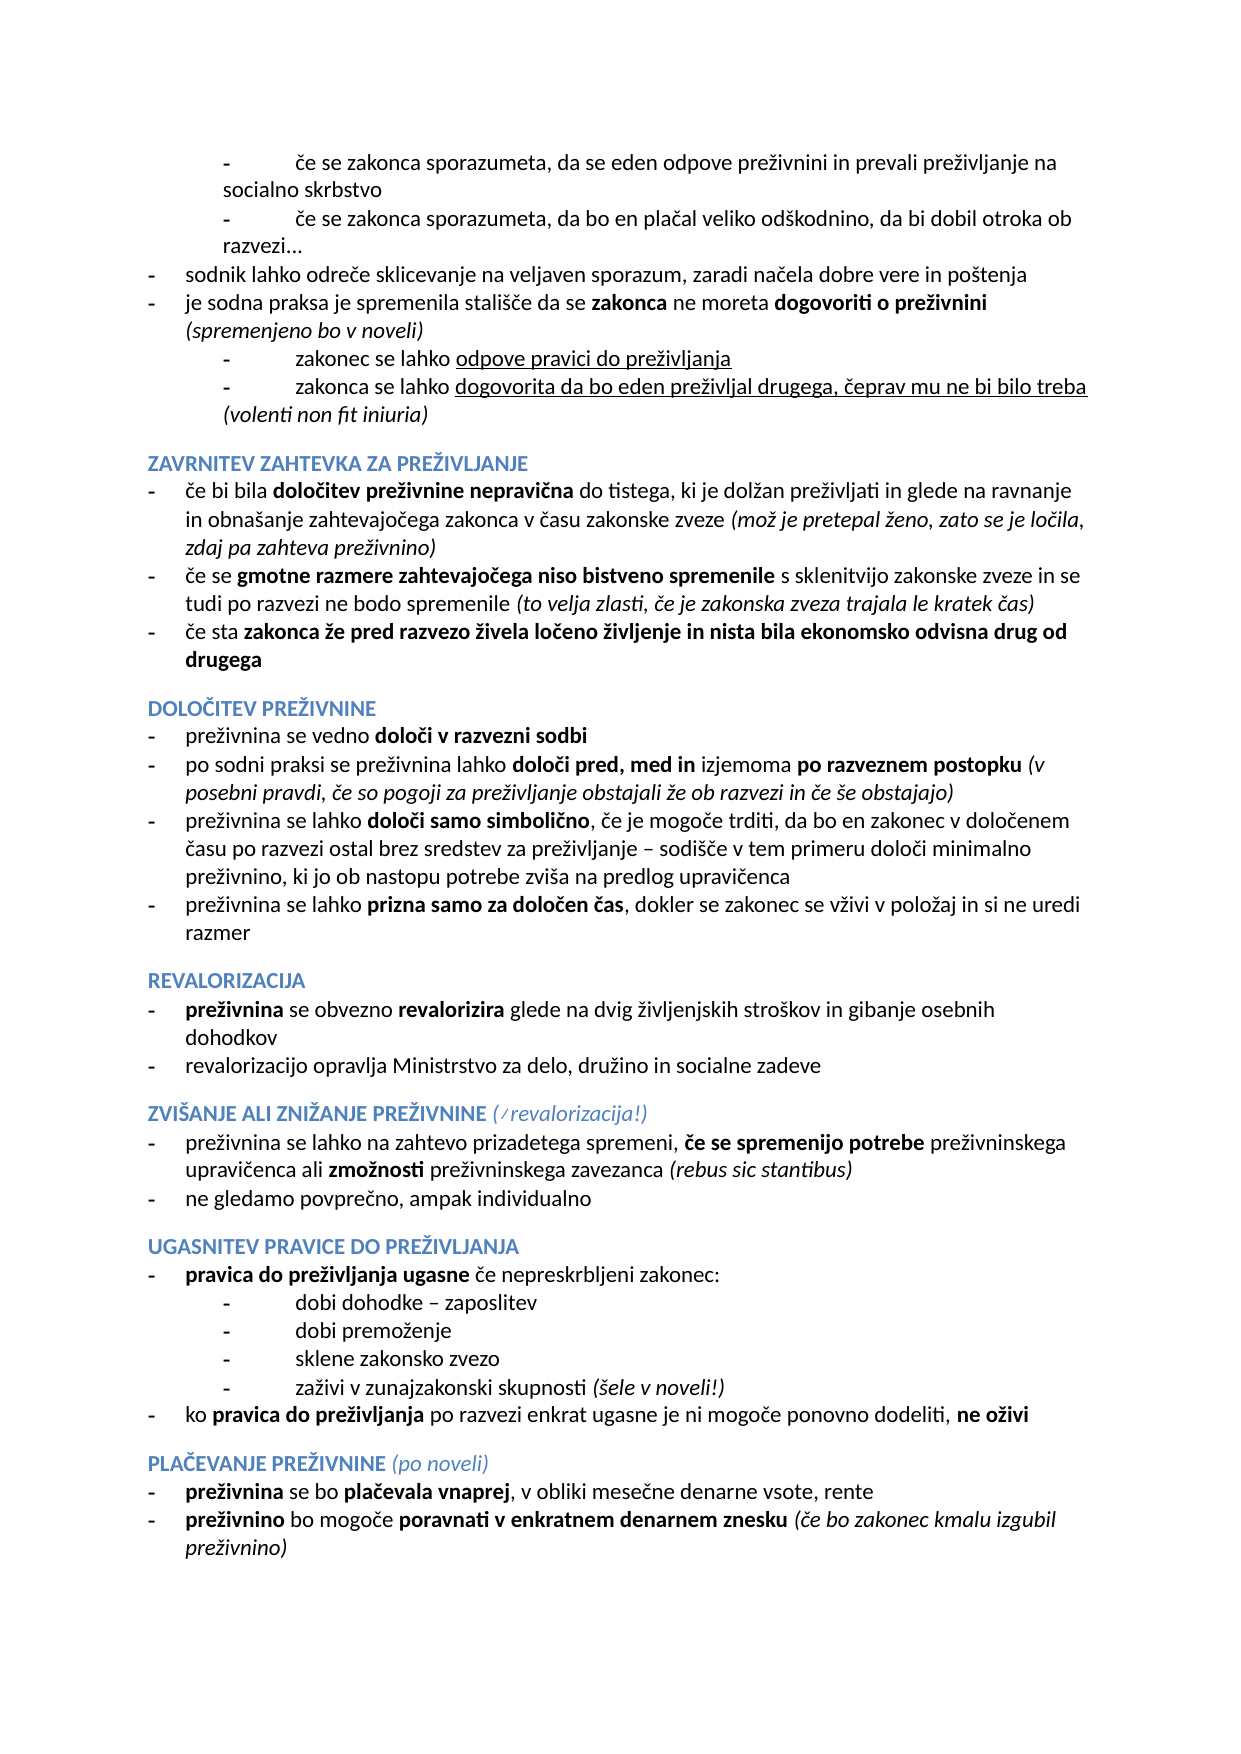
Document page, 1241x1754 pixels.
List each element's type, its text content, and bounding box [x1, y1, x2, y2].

subtitle PLAČEVANJE PREŽIVNINE (po noveli) [148, 1449, 1093, 1477]
list preživnina se lahko na zahtevo prizadetega spremeni, če se spremenijo potrebe preživninskega upravičenca ali zmožnosti preživninskega zavezanca (rebus sic stantibus) [148, 1128, 1093, 1184]
list dobi dohodke – zaposlitev [223, 1288, 1093, 1317]
list preživnina se bo plačevala vnaprej, v obliki mesečne denarne vsote, rente [148, 1477, 1093, 1506]
list če se zakonca sporazumeta, da se eden odpove preživnini in prevali preživljanje na socialno skrbstvo [223, 148, 1093, 204]
list če se zakonca sporazumeta, da bo en plačal veliko odškodnino, da bi dobil otroka ob razvezi... [223, 204, 1104, 260]
list preživnino bo mogoče poravnati v enkratnem denarnem znesku (če bo zakonec kmalu izgubil preživnino) [148, 1506, 1093, 1562]
list preživnina se obvezno revalorizira glede na dvig življenjskih stroškov in gibanje osebnih dohodkov [148, 995, 1093, 1051]
list ne gledamo povprečno, ampak individualno [148, 1184, 1093, 1212]
subtitle REVALORIZACIJA [148, 967, 1093, 995]
list če se gmotne razmere zahtevajočega niso bistveno spremenile s sklenitvijo zakonske zveze in se tudi po razvezi ne bodo spremenile (to velja zlasti, če je zakonska zveza trajala le kratek čas) [148, 561, 1093, 617]
list preživnina se lahko določi samo simbolično, če je mogoče trditi, da bo en zakonec v določenem času po razvezi ostal brez sredstev za preživljanje – sodišče v tem primeru določi minimalno preživnino, ki jo ob nastopu potrebe zviša na predlog upravičenca [148, 806, 1093, 890]
list sklene zakonsko zvezo [223, 1344, 1093, 1373]
list po sodni praksi se preživnina lahko določi pred, med in izjemoma po razveznem postopku (v posebni pravdi, če so pogoji za preživljanje obstajali že ob razvezi in če še obstajajo) [148, 750, 1093, 806]
subtitle ZAVRNITEV ZAHTEVKA ZA PREŽIVLJANJE [148, 449, 1093, 477]
list preživnina se vedno določi v razvezni sodbi [148, 722, 1093, 750]
list sodnik lahko odreče sklicevanje na veljaven sporazum, zaradi načela dobre vere in poštenja [148, 260, 1093, 288]
list zaživi v zunajzakonski skupnosti (šele v noveli!) [223, 1373, 1093, 1401]
subtitle ZVIŠANJE ALI ZNIŽANJE PREŽIVNINE (≠revalorizacija!) [148, 1099, 1093, 1128]
list preživnina se lahko prizna samo za določen čas, dokler se zakonec se vživi v položaj in si ne uredi razmer [148, 890, 1093, 946]
list pravica do preživljanja ugasne če nepreskrbljeni zakonec: [148, 1261, 1093, 1288]
list ko pravica do preživljanja po razvezi enkrat ugasne je ni mogoče ponovno dodeliti, ne oživi [148, 1401, 1093, 1429]
list je sodna praksa je spremenila stališče da se zakonca ne moreta dogovoriti o preživnini (spremenjeno bo v noveli) [148, 288, 1093, 344]
list zakonec se lahko odpove pravici do preživljanja [223, 344, 1093, 372]
list dobi premoženje [223, 1317, 1093, 1344]
subtitle UGASNITEV PRAVICE DO PREŽIVLJANJA [148, 1232, 1093, 1261]
list zakonca se lahko dogovorita da bo eden preživljal drugega, čeprav mu ne bi bilo treba (volenti non fit iniuria) [223, 372, 1093, 428]
list revalorizacijo opravlja Ministrstvo za delo, družino in socialne zadeve [148, 1051, 1093, 1079]
list če bi bila določitev preživnine nepravična do tistega, ki je dolžan preživljati in glede na ravnanje in obnašanje zahtevajočega zakonca v času zakonske zveze (mož je pretepal ženo, zato se je ločila, zdaj pa zahteva preživnino) [148, 477, 1093, 561]
subtitle DOLOČITEV PREŽIVNINE [148, 694, 1093, 722]
list če sta zakonca že pred razvezo živela ločeno življenje in nista bila ekonomsko odvisna drug od drugega [148, 617, 1093, 673]
